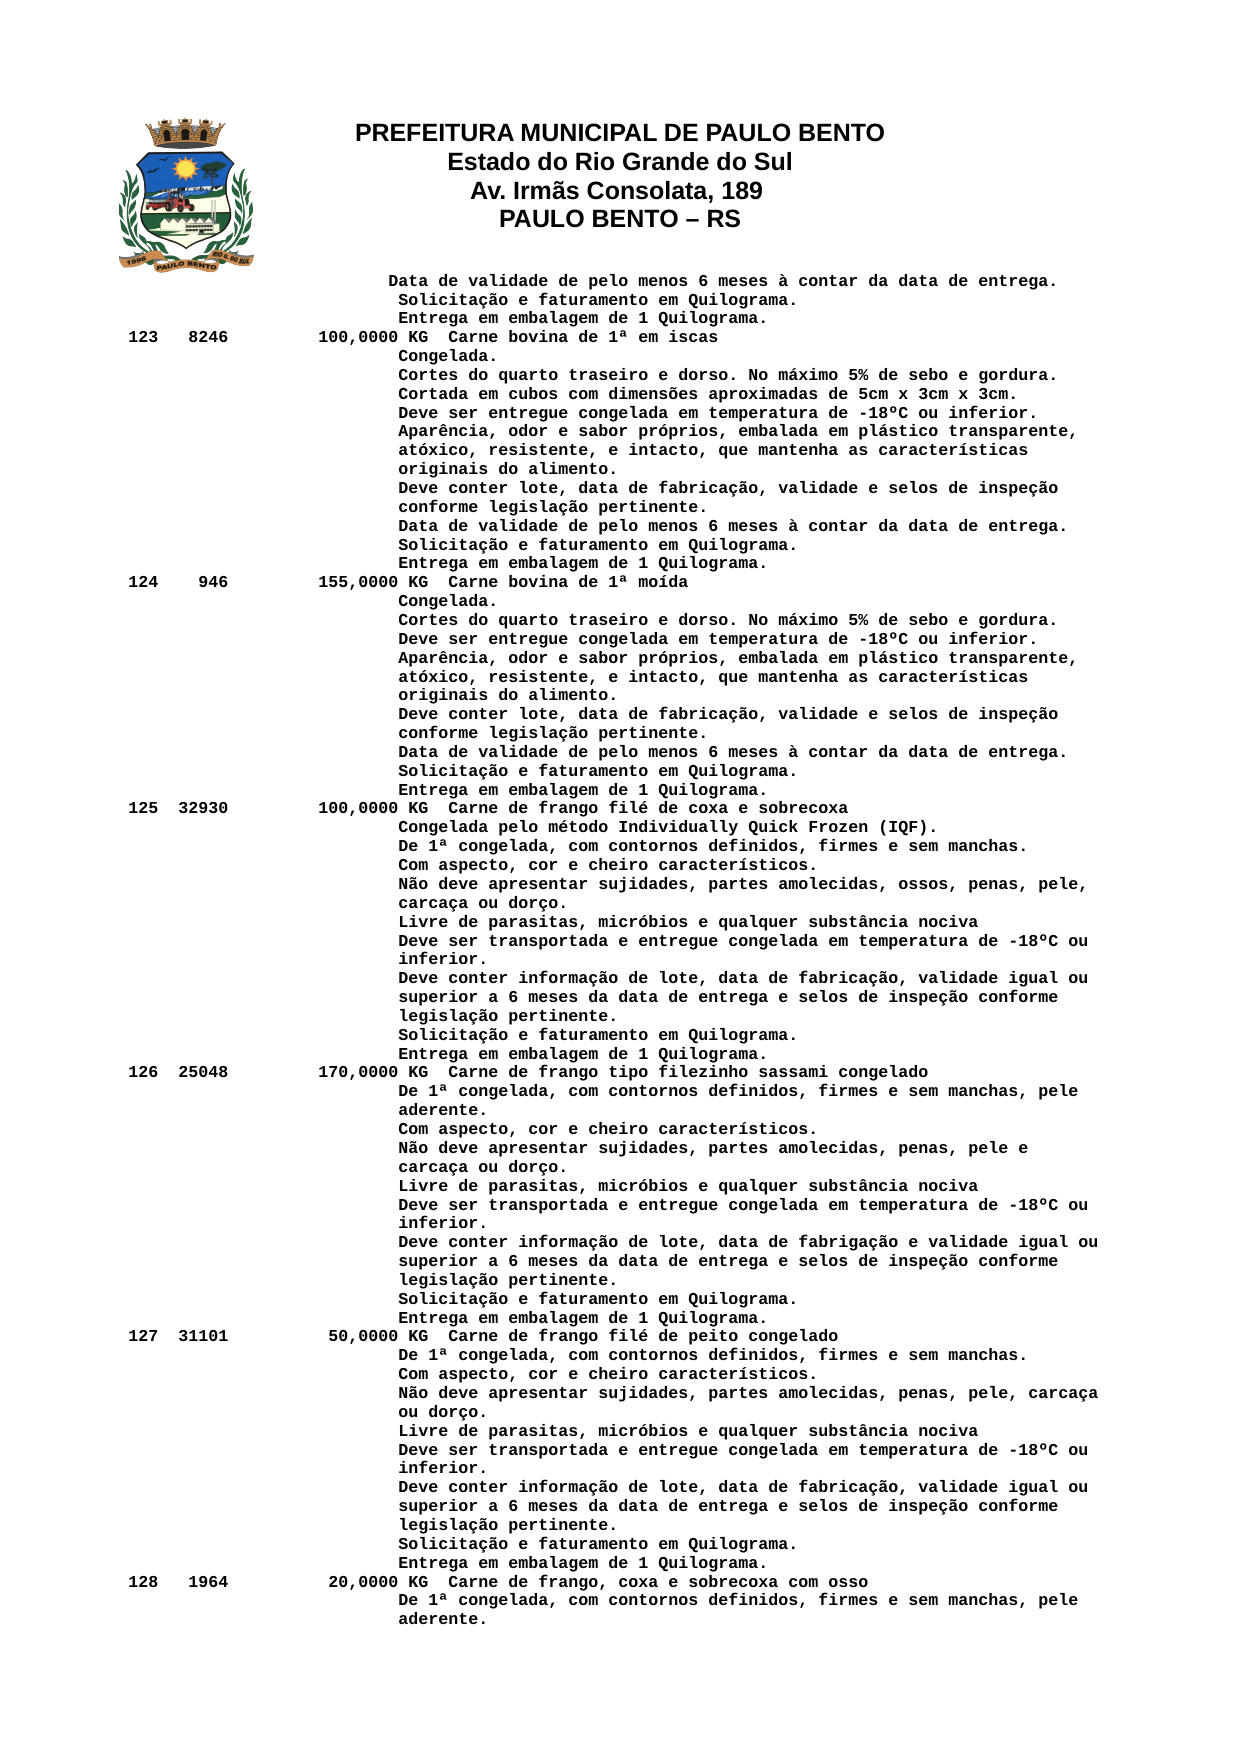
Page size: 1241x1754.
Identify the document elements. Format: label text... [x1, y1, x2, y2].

text Data de validade de pelo menos 6 meses à contar da data de entrega. Solicitação e faturamento em Quilograma. Entrega em embalagem de 1 Quilograma. 123 8246 100,0000 KG Carne bovina de 1ª em iscas Congelada. Cortes do quarto traseiro e dorso. No máximo 5% de sebo e gordura. Cortada em cubos com dimensões aproximadas de 5cm x 3cm x 3cm. Deve ser entregue congelada em temperatura de -18ºC ou inferior. Aparência, odor e sabor próprios, embalada em plástico transparente, atóxico, resistente, e intacto, que mantenha as características originais do alimento. Deve conter lote, data de fabricação, validade e selos de inspeção conforme legislação pertinente. Data de validade de pelo menos 6 meses à contar da data de entrega. Solicitação e faturamento em Quilograma. Entrega em embalagem de 1 Quilograma. 124 946 155,0000 KG Carne bovina de 1ª moída Congelada. Cortes do quarto traseiro e dorso. No máximo 5% de sebo e gordura. Deve ser entregue congelada em temperatura de -18ºC ou inferior. Aparência, odor e sabor próprios, embalada em plástico transparente, atóxico, resistente, e intacto, que mantenha as características originais do alimento. Deve conter lote, data de fabricação, validade e selos de inspeção conforme legislação pertinente. Data de validade de pelo menos 6 meses à contar da data de entrega. Solicitação e faturamento em Quilograma. Entrega em embalagem de 1 Quilograma. 125 32930 100,0000 KG Carne de frango filé de coxa e sobrecoxa Congelada pelo método Individually Quick Frozen (IQF). De 1ª congelada, com contornos definidos, firmes e sem manchas. Com aspecto, cor e cheiro característicos. Não deve apresentar sujidades, partes amolecidas, ossos, penas, pele, carcaça ou dorço. Livre de parasitas, micróbios e qualquer substância nociva Deve ser transportada e entregue congelada em temperatura de -18ºC ou inferior. Deve conter informação de lote, data de fabricação, validade igual ou superior a 6 meses da data de entrega e selos de inspeção conforme legislação pertinente. Solicitação e faturamento em Quilograma. Entrega em embalagem de 1 Quilograma. 126 25048 170,0000 KG Carne de frango tipo filezinho sassami congelado De 1ª congelada, com contornos definidos, firmes e sem manchas, pele aderente. Com aspecto, cor e cheiro característicos. Não deve apresentar sujidades, partes amolecidas, penas, pele e carcaça ou dorço. Livre de parasitas, micróbios e qualquer substância nociva Deve ser transportada e entregue congelada em temperatura de -18ºC ou inferior. Deve conter informação de lote, data de fabrigação e validade igual ou superior a 6 meses da data de entrega e selos de inspeção conforme legislação pertinente. Solicitação e faturamento em Quilograma. Entrega em embalagem de 1 Quilograma. 127 31101 50,0000 KG Carne de frango filé de peito congelado De 1ª congelada, com contornos definidos, firmes e sem manchas. Com aspecto, cor e cheiro característicos. Não deve apresentar sujidades, partes amolecidas, penas, pele, carcaça ou dorço. Livre de parasitas, micróbios e qualquer substância nociva Deve ser transportada e entregue congelada em temperatura de -18ºC ou inferior. Deve conter informação de lote, data de fabricação, validade igual ou superior a 6 meses da data de entrega e selos de inspeção conforme legislação pertinente. Solicitação e faturamento em Quilograma. Entrega em embalagem de 1 Quilograma. 128 1964 20,0000 KG Carne de frango, coxa e sobrecoxa com osso De 1ª congelada, com contornos definidos, firmes e sem manchas, pele aderente. [118, 263, 1122, 1630]
picture [118, 117, 254, 273]
